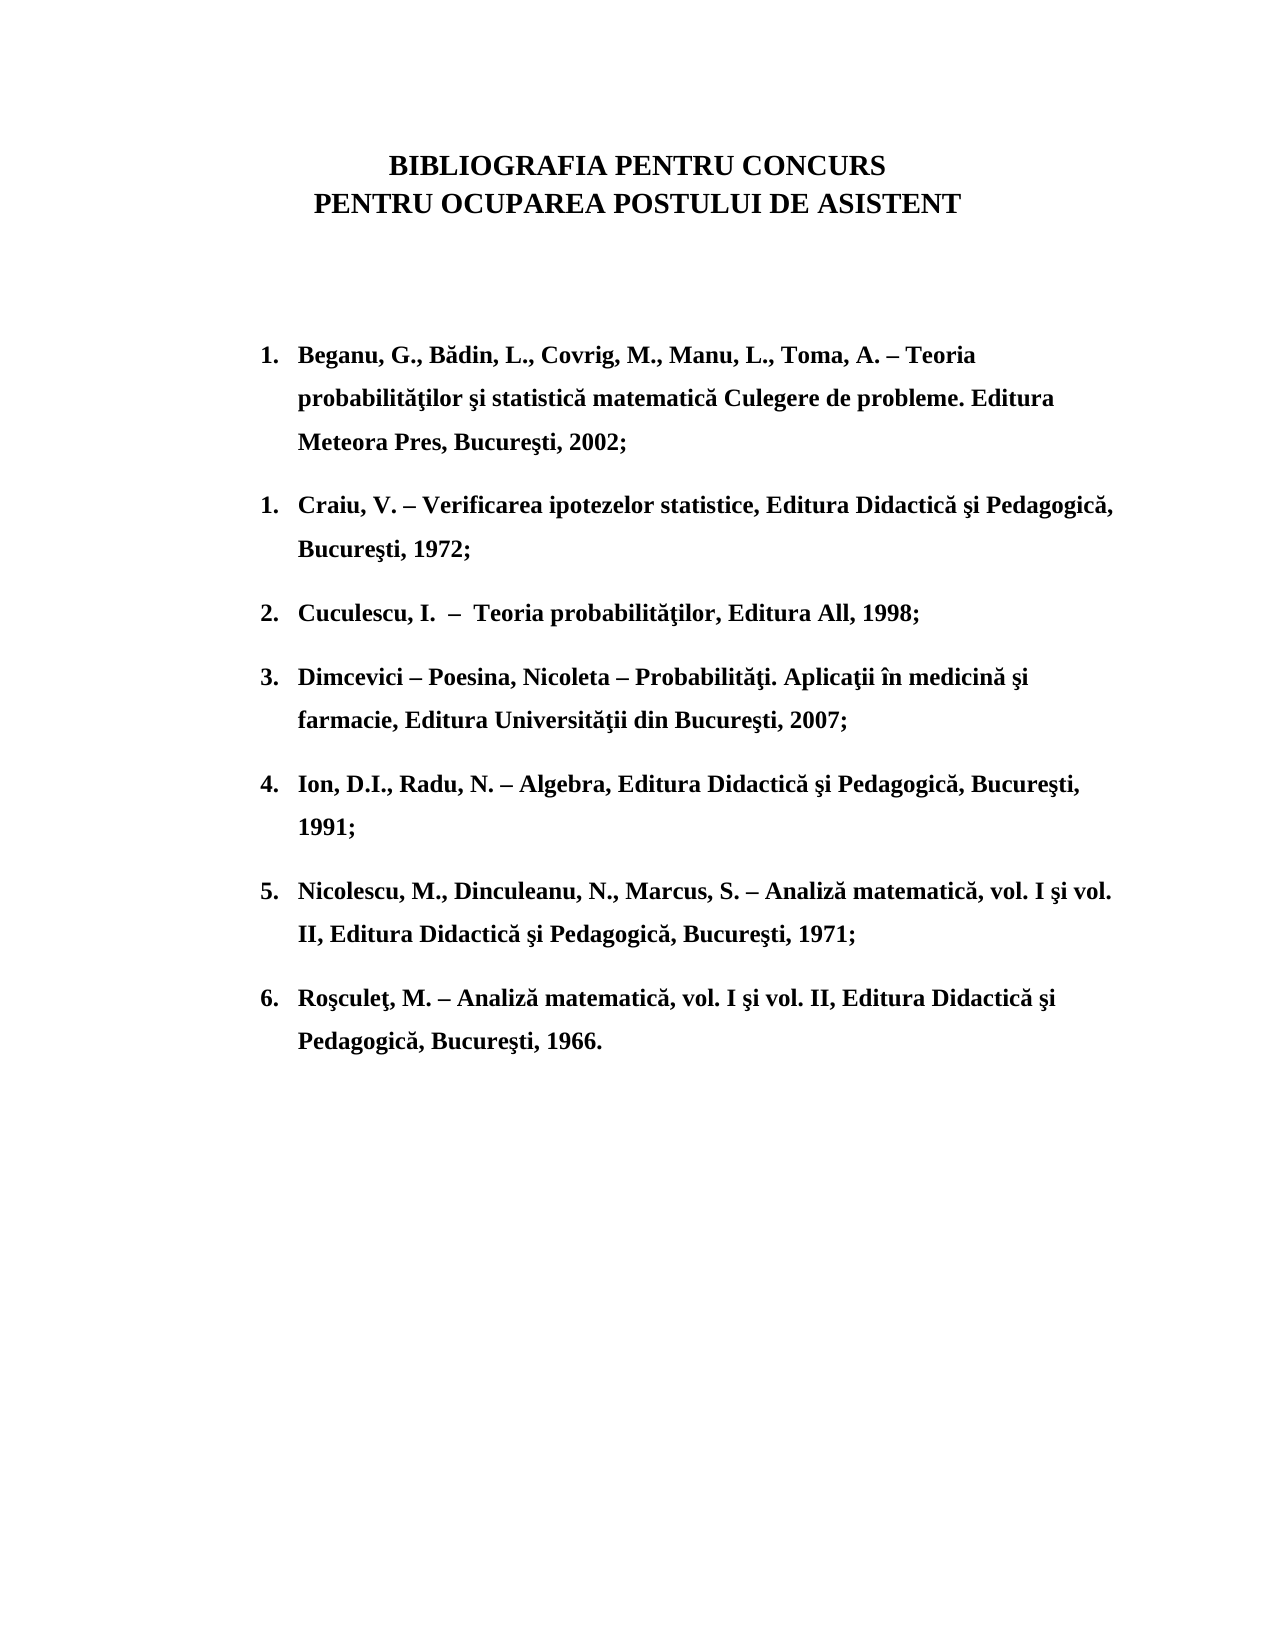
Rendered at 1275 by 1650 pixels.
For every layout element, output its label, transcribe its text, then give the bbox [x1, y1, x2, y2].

list Craiu, V. – Verificarea ipotezelor statistice, Editura Didactică şi Pedagogică, Bucureşti, 1972; [260, 491, 1127, 562]
list Beganu, G., Bădin, L., Covrig, M., Manu, L., Toma, A. – Teoria probabilităţilor şi statistică matematică Culegere de probleme. Editura Meteora Pres, Bucureşti, 2002; [260, 340, 1127, 455]
list Ion, D.I., Radu, N. – Algebra, Editura Didactică şi Pedagogică, Bucureşti, 1991; [260, 769, 1127, 841]
text PENTRU OCUPAREA POSTULUI DE ASISTENT [148, 186, 1127, 220]
text BIBLIOGRAFIA PENTRU CONCURS [148, 148, 1127, 181]
list Dimcevici – Poesina, Nicoleta – Probabilităţi. Aplicaţii în medicină şi farmacie, Editura Universităţii din Bucureşti, 2007; [260, 662, 1127, 733]
list Cuculescu, I. – Teoria probabilităţilor, Editura All, 1998; [260, 598, 1127, 626]
list Nicolescu, M., Dinculeanu, N., Marcus, S. – Analiză matematică, vol. I şi vol. II, Editura Didactică şi Pedagogică, Bucureşti, 1971; [260, 876, 1127, 948]
list Roşculeţ, M. – Analiză matematică, vol. I şi vol. II, Editura Didactică şi Pedagogică, Bucureşti, 1966. [260, 983, 1127, 1055]
